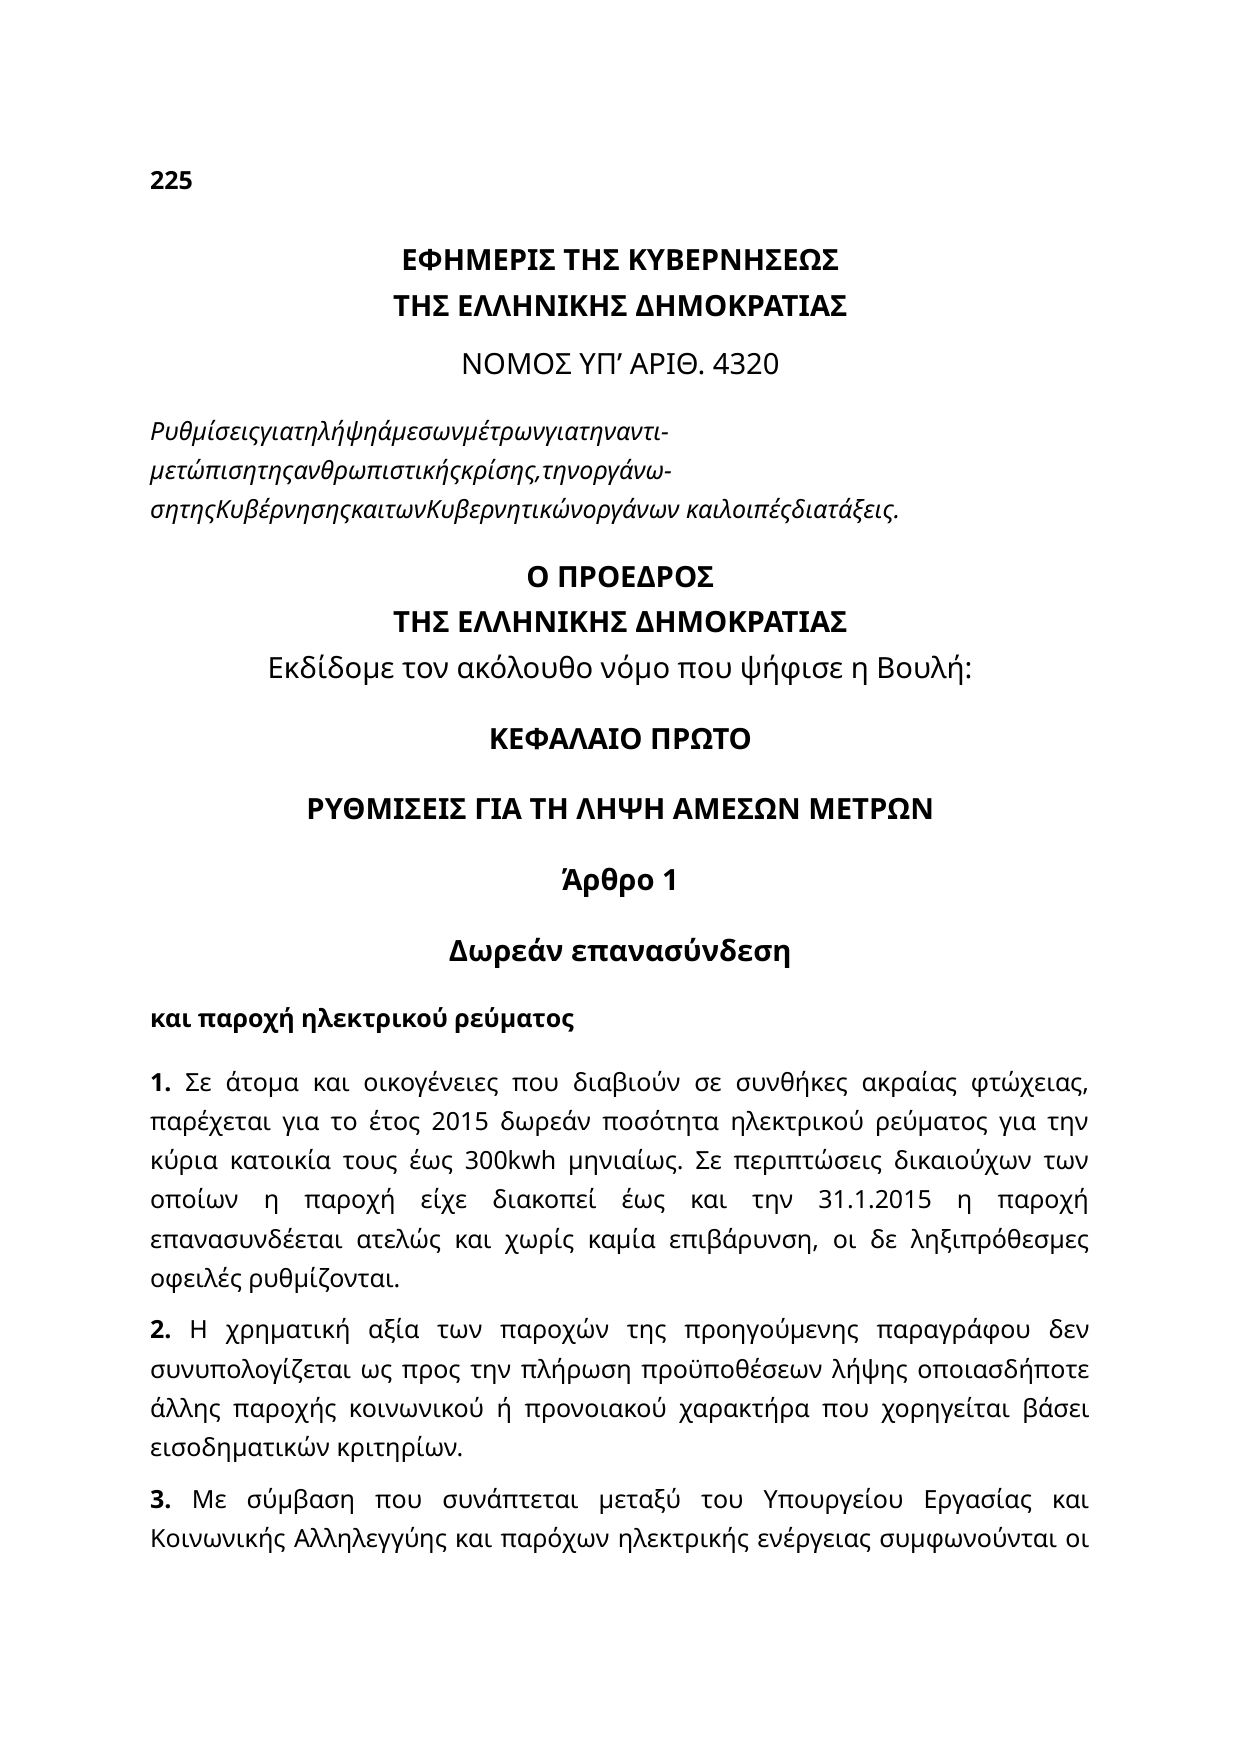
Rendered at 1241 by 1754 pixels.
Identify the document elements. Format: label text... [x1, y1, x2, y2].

text NOMOΣ ΥΠ’ ΑΡΙΘ. 4320 [150, 343, 1090, 383]
title 225 [150, 162, 1090, 197]
text 3. Με σύμβαση που συνάπτεται μεταξύ του Υπουργείου Εργασίας και Κοινωνικής Αλληλεγγύης και παρόχων ηλεκτρικής ενέργειας συμφωνούνται οι [150, 1481, 1090, 1554]
text O ΠΡΟΕΔΡΟΣ ΤΗΣ ΕΛΛΗΝΙΚΗΣ ΔΗΜΟΚΡΑΤΙΑΣ Εκδίδομε τον ακόλουθο νόμο που ψήφισε η Βουλή: [150, 556, 1090, 687]
subtitle Δωρεάν επανασύνδεση [150, 930, 1090, 969]
text ΕΦΗΜΕΡΙΣ ΤΗΣ ΚΥΒΕΡΝΗΣΕΩΣ ΤΗΣ ΕΛΛΗΝΙΚΗΣ ΔΗΜΟΚΡΑΤΙΑΣ [150, 239, 1090, 324]
subtitle Άρθρο 1 [150, 859, 1090, 899]
subtitle ΚΕΦΑΛΑΙΟ ΠΡΩΤΟ [150, 718, 1090, 758]
text 1. Σε άτομα και οικογένειες που διαβιούν σε συνθήκες ακραίας φτώχειας, παρέχεται για το έτος 2015 δωρεάν ποσότητα ηλεκτρικού ρεύματος για την κύρια κατοικία τους έως 300kwh μηνιαίως. Σε περιπτώσεις δικαιούχων των οποίων η παροχή είχε διακοπεί έως και την 31.1.2015 η παροχή επανασυνδέεται ατελώς και χωρίς καμία επιβάρυνση, οι δε ληξιπρόθεσμες οφειλές ρυθμίζονται. [150, 1064, 1090, 1294]
text και παροχή ηλεκτρικού ρεύματος [150, 1000, 1090, 1034]
text 2. Η χρηματική αξία των παροχών της προηγούμενης παραγράφου δεν συνυπολογίζεται ως προς την πλήρωση προϋποθέσεων λήψης οποιασδήποτε άλλης παροχής κοινωνικού ή προνοιακού χαρακτήρα που χορηγείται βάσει εισοδηματικών κριτηρίων. [150, 1312, 1090, 1464]
text Ρυθμίσειςγιατηλήψηάμεσωνμέτρωνγιατηναντι- μετώπισητηςανθρωπιστικήςκρίσης,τηνοργάνω- σητηςΚυβέρνησηςκαιτωνΚυβερνητικώνοργάνων καιλοιπέςδιατάξεις. [150, 413, 1090, 526]
subtitle ΡΥΘΜΙΣΕΙΣ ΓΙΑ ΤΗ ΛΗΨΗ ΑΜΕΣΩΝ ΜΕΤΡΩΝ [150, 788, 1090, 828]
